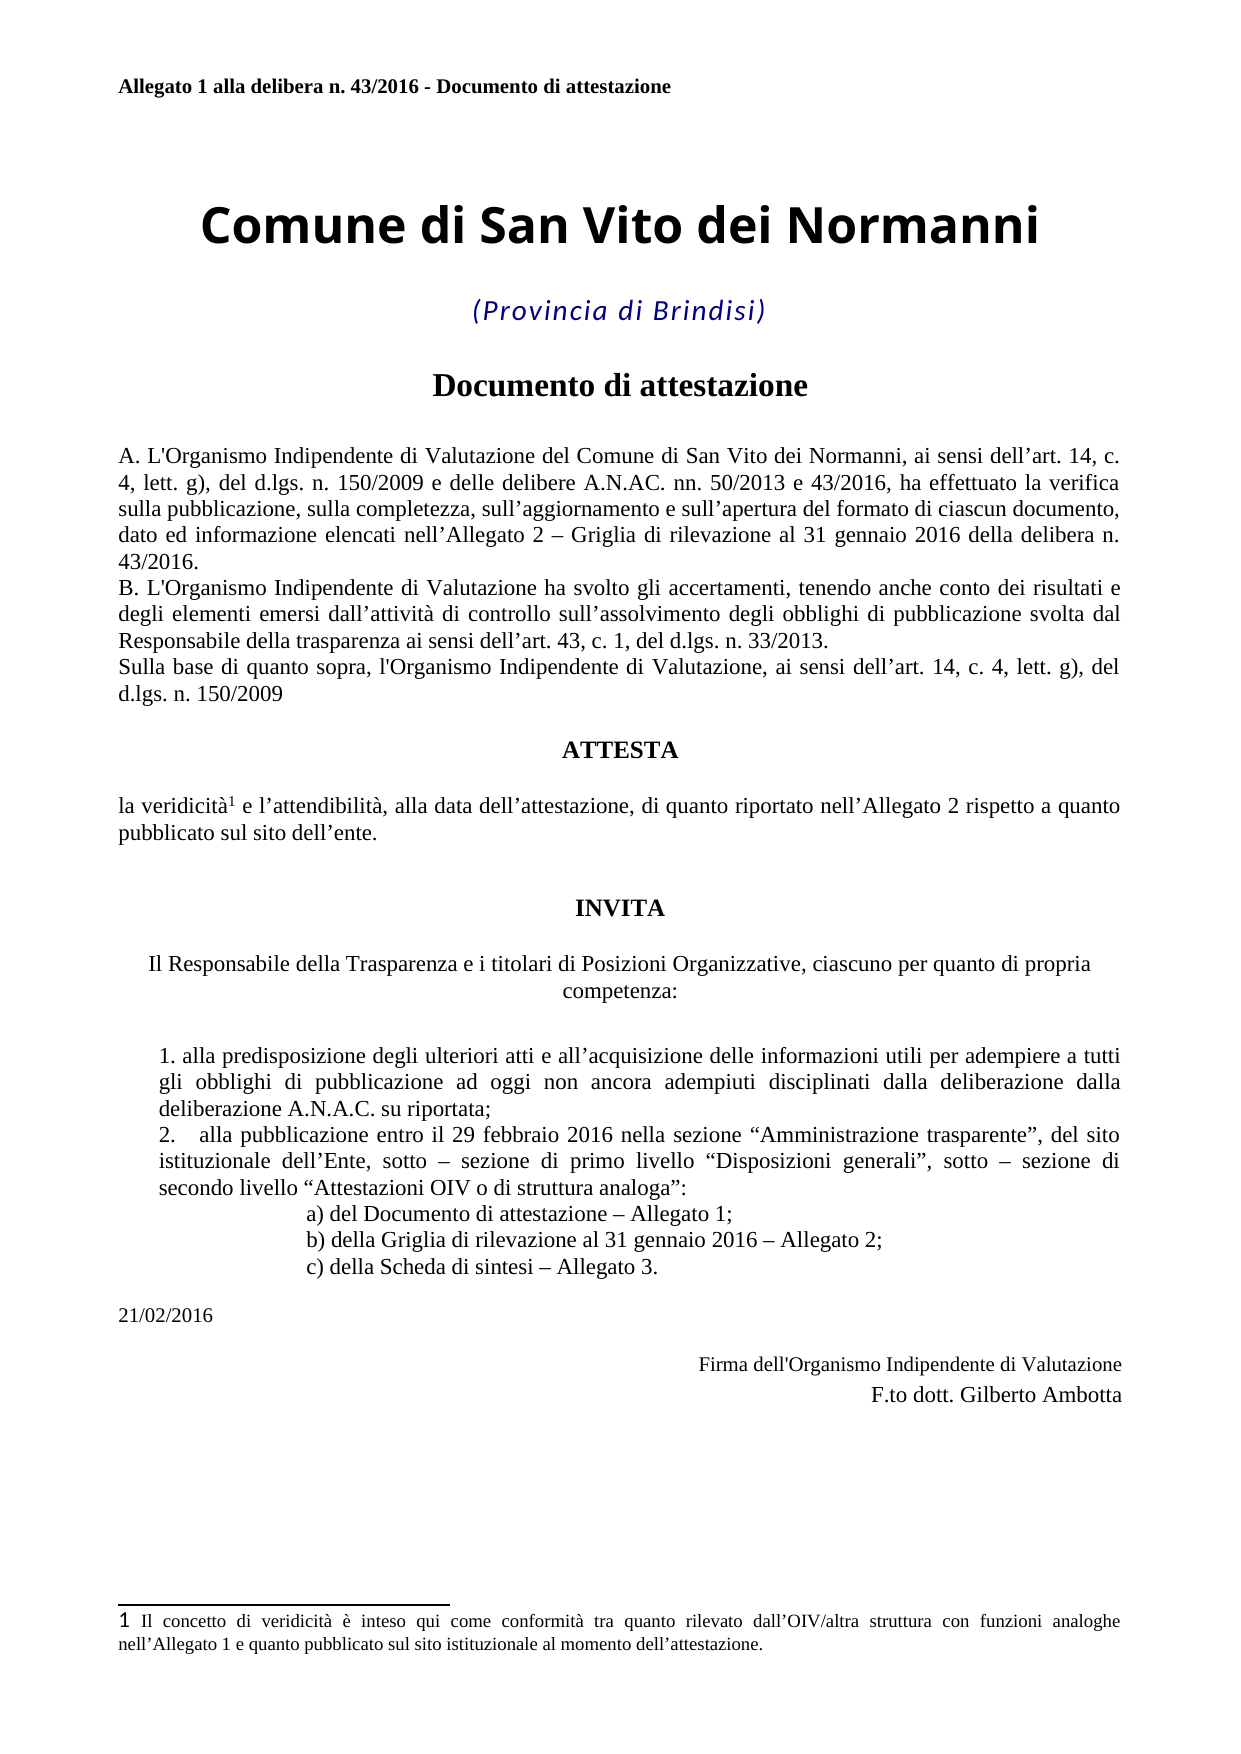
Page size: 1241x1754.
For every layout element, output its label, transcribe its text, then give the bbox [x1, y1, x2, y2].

text Il Responsabile della Trasparenza e i titolari di Posizioni Organizzative, ciascuno per quanto di propria competenza: [118, 951, 1122, 1003]
text b) della Griglia di rilevazione al 31 gennaio 2016 – Allegato 2; [158, 1227, 1122, 1253]
text A. L'Organismo Indipendente di Valutazione del Comune di San Vito dei Normanni, ai sensi dell’art. 14, c. 4, lett. g), del d.lgs. n. 150/2009 e delle delibere A.N.AC. nn. 50/2013 e 43/2016, ha effettuato la verifica sulla pubblicazione, sulla completezza, sull’aggiornamento e sull’apertura del formato di ciascun documento, dato ed informazione elencati nell’Allegato 2 – Griglia di rilevazione al 31 gennaio 2016 della delibera n. 43/2016. [118, 442, 1122, 574]
text Comune di San Vito dei Normanni [118, 189, 1122, 258]
text B. L'Organismo Indipendente di Valutazione ha svolto gli accertamenti, tenendo anche conto dei risultati e degli elementi emersi dall’attività di controllo sull’assolvimento degli obblighi di pubblicazione svolta dal Responsabile della trasparenza ai sensi dell’art. 43, c. 1, del d.lgs. n. 33/2013. [118, 574, 1122, 653]
text (Provincia di Brindisi) [118, 292, 1122, 327]
text a) del Documento di attestazione – Allegato 1; [158, 1200, 1122, 1227]
text 2. alla pubblicazione entro il 29 febbraio 2016 nella sezione “Amministrazione trasparente”, del sito istituzionale dell’Ente, sotto – sezione di primo livello “Disposizioni generali”, sotto – sezione di secondo livello “Attestazioni OIV o di struttura analoga”: [158, 1121, 1122, 1200]
text INVITA [118, 893, 1122, 922]
text 21/02/2016 [118, 1303, 1122, 1327]
text la veridicità e l’attendibilità, alla data dell’attestazione, di quanto riportato nell’Allegato 2 rispetto a quanto pubblicato sul sito dell’ente. [118, 792, 1122, 845]
text Firma dell'Organismo Indipendente di Valutazione [118, 1351, 1122, 1376]
text ATTESTA [118, 735, 1122, 763]
text Documento di attestazione [118, 366, 1122, 404]
text Il concetto di veridicità è inteso qui come conformità tra quanto rilevato dall’OIV/altra struttura con funzioni analoghe nell’Allegato 1 e quanto pubblicato sul sito istituzionale al momento dell’attestazione. [118, 1605, 1122, 1655]
text Sulla base di quanto sopra, l'Organismo Indipendente di Valutazione, ai sensi dell’art. 14, c. 4, lett. g), del d.lgs. n. 150/2009 [118, 653, 1122, 706]
text c) della Scheda di sintesi – Allegato 3. [158, 1253, 1122, 1279]
text 1. alla predisposizione degli ulteriori atti e all’acquisizione delle informazioni utili per adempiere a tutti gli obblighi di pubblicazione ad oggi non ancora adempiuti disciplinati dalla deliberazione dalla deliberazione A.N.A.C. su riportata; [158, 1042, 1122, 1121]
text F.to dott. Gilberto Ambotta [634, 1376, 1122, 1409]
